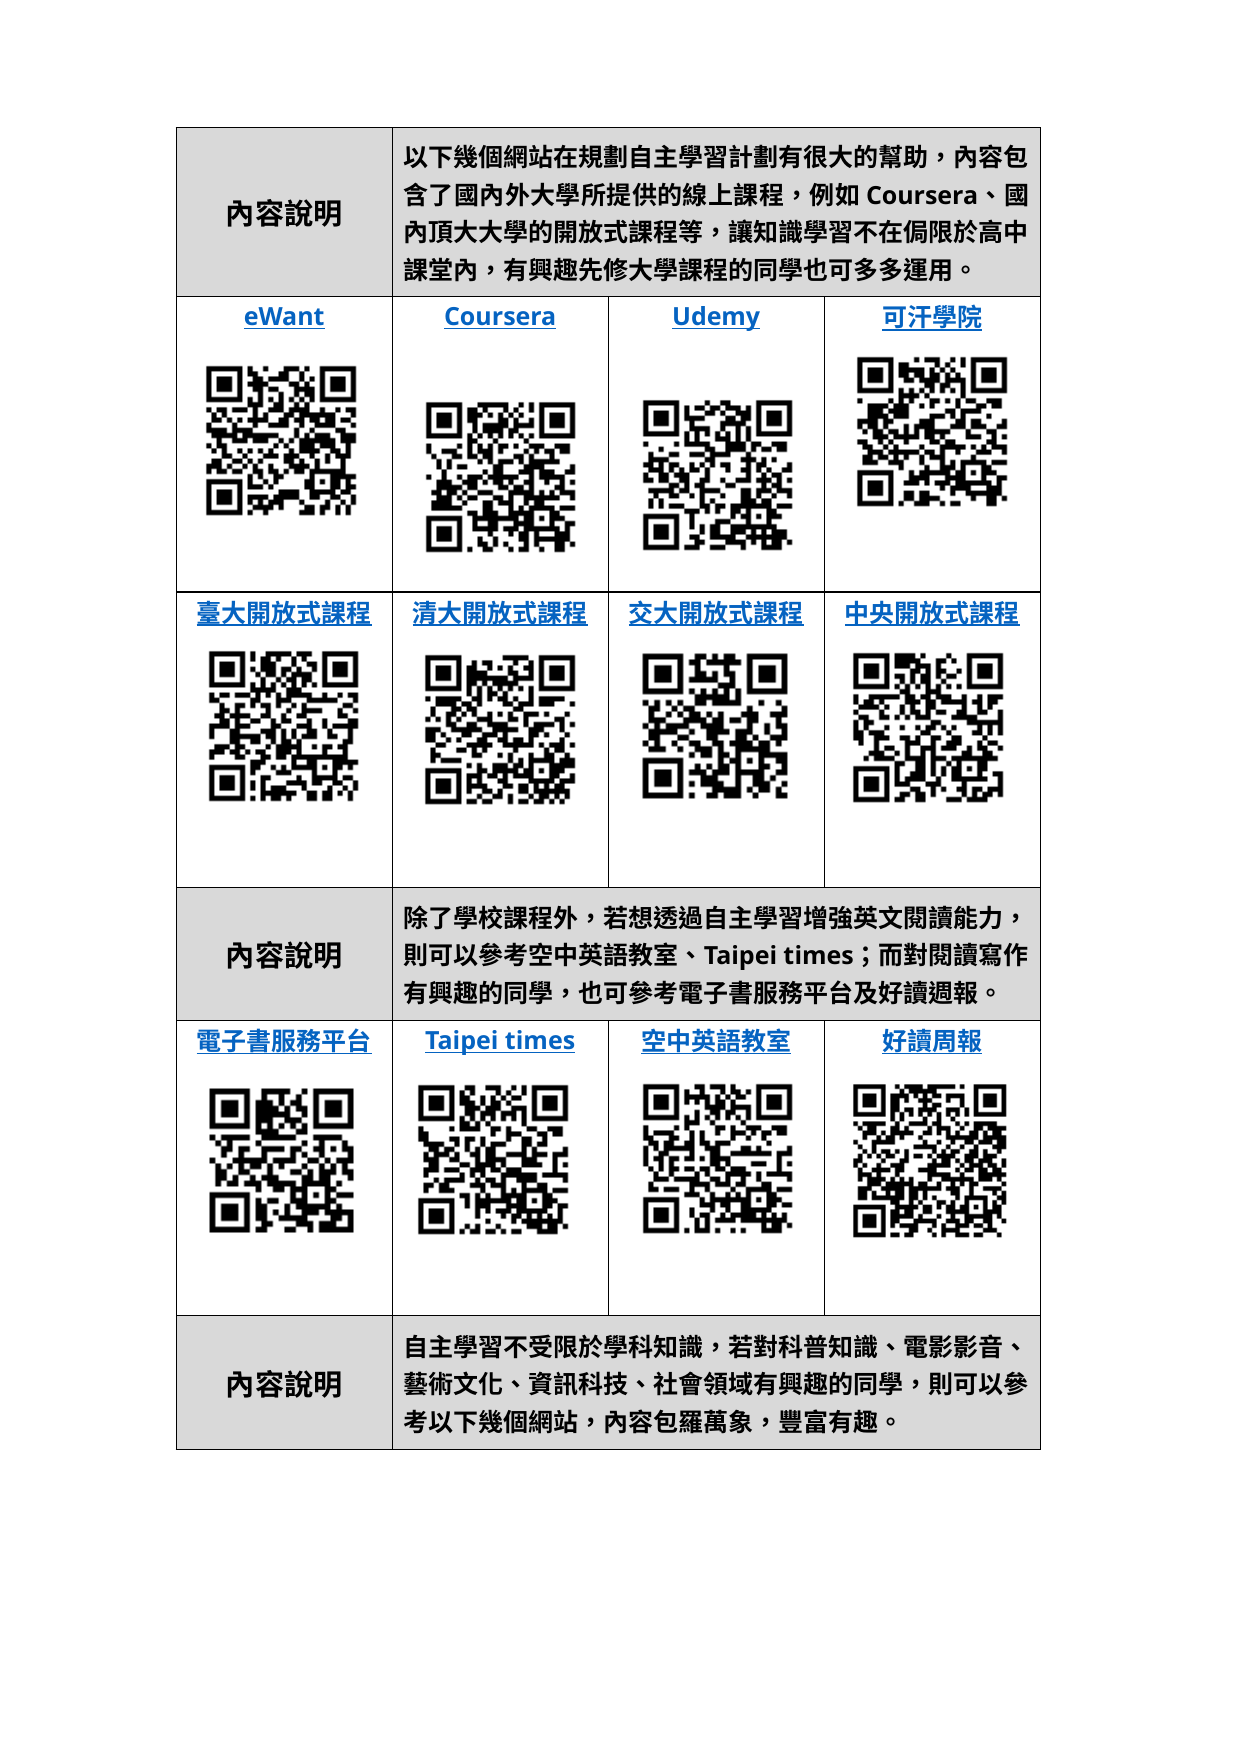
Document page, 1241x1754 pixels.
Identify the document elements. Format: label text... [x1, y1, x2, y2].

picture [837, 337, 1028, 527]
picture [406, 382, 596, 573]
table_cell 內容說明 [177, 1316, 392, 1449]
table_cell 交大開放式課程 [609, 593, 824, 887]
picture [835, 1066, 1025, 1256]
table_cell 好讀周報 [825, 1021, 1040, 1315]
table_cell Udemy [609, 297, 824, 591]
picture [623, 1064, 813, 1254]
table_cell 自主學習不受限於學科知識，若對科普知識、電影影音、藝術文化、資訊科技、社會領域有興趣的同學，則可以參考以下幾個網站，內容包羅萬象，豐富有趣。 [393, 1316, 1040, 1449]
picture [186, 346, 377, 536]
table_cell Coursera [393, 297, 608, 591]
picture [187, 1066, 377, 1256]
table_cell eWant [177, 297, 392, 591]
table_cell 可汗學院 [825, 297, 1040, 591]
picture [189, 631, 379, 822]
picture [398, 1065, 589, 1255]
table_cell 內容說明 [177, 128, 392, 296]
table_cell 中央開放式課程 [825, 593, 1040, 887]
picture [621, 631, 811, 822]
table_cell 內容說明 [177, 888, 392, 1020]
table_cell 清大開放式課程 [393, 593, 608, 887]
table_cell 臺大開放式課程 [177, 593, 392, 887]
picture [405, 635, 596, 825]
picture [833, 633, 1024, 823]
table_cell 電子書服務平台 [177, 1021, 392, 1315]
table_cell 空中英語教室 [609, 1021, 824, 1315]
table_cell 以下幾個網站在規劃自主學習計劃有很大的幫助，內容包含了國內外大學所提供的線上課程，例如Coursera、國內頂大大學的開放式課程等，讓知識學習不在侷限於高中課堂內，有興趣先修大學課程的同學也可多多運用。 [393, 128, 1040, 296]
table_cell 除了學校課程外，若想透過自主學習增強英文閱讀能力，則可以參考空中英語教室、Taipei times；而對閱讀寫作有興趣的同學，也可參考電子書服務平台及好讀週報。 [393, 888, 1040, 1020]
table_cell Taipei times [393, 1021, 608, 1315]
picture [623, 380, 813, 571]
